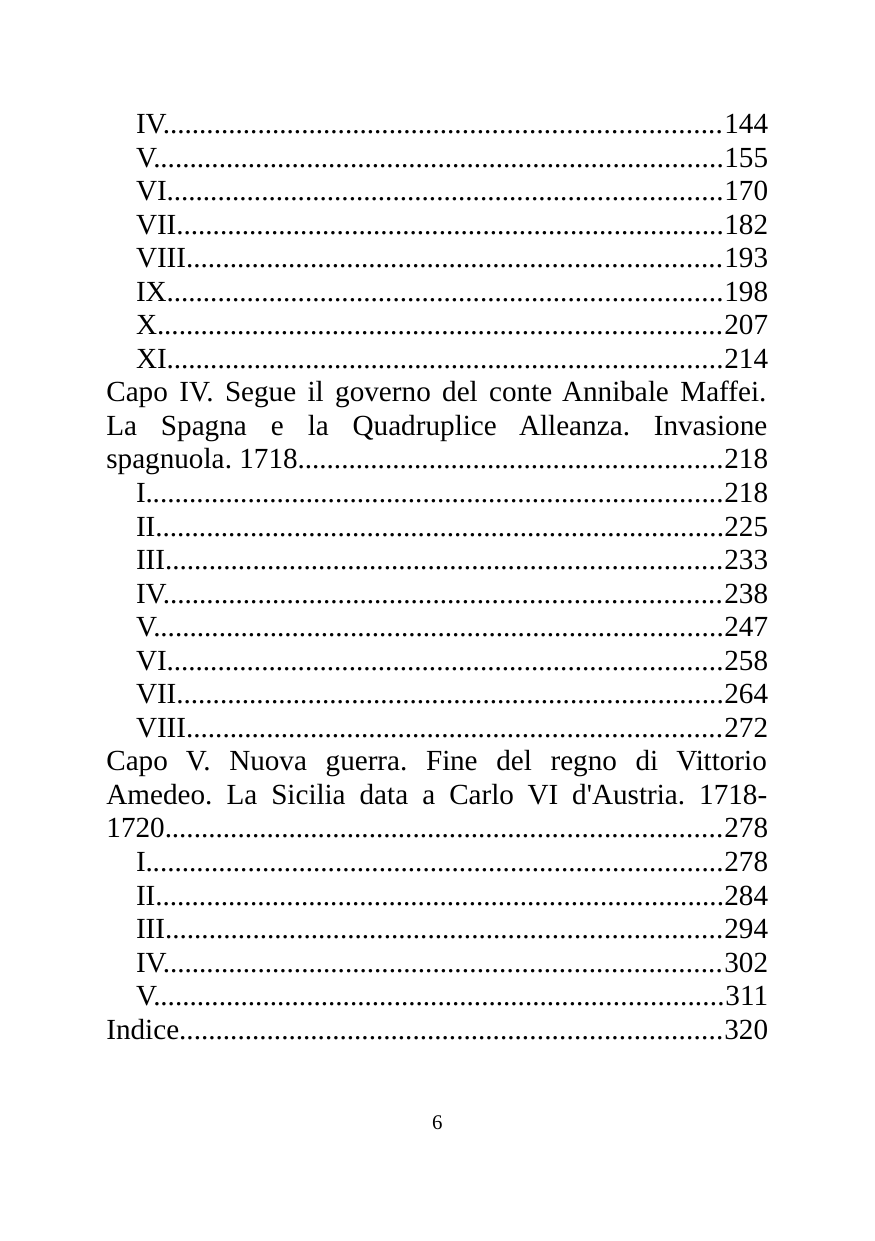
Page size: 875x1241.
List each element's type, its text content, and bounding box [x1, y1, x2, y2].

text IV. 144 [136, 106, 768, 140]
text VI. 258 [136, 643, 768, 676]
text VII. 264 [136, 676, 768, 710]
text IV. 302 [136, 945, 768, 978]
text XI. 214 [136, 341, 768, 374]
text I. 218 [136, 475, 768, 509]
text IX. 198 [136, 274, 768, 307]
text Capo IV. Segue il governo del conte Annibale Maffei. La Spagna e la Quadruplice Alleanza. Invasione spagnuola. 1718. 218 [106, 374, 768, 475]
text II. 225 [136, 509, 768, 542]
text III. 294 [136, 911, 768, 945]
text II. 284 [136, 878, 768, 911]
text VIII. 272 [136, 710, 768, 743]
text VII. 182 [136, 207, 768, 240]
text V. 155 [136, 140, 768, 173]
text VI. 170 [136, 173, 768, 207]
text Indice 320 [106, 1012, 768, 1045]
text I. 278 [136, 844, 768, 878]
text III. 233 [136, 542, 768, 576]
text IV. 238 [136, 576, 768, 609]
text Capo V. Nuova guerra. Fine del regno di Vittorio Amedeo. La Sicilia data a Carlo VI d'Austria. 1718-1720. 278 [106, 743, 768, 844]
text V. 311 [136, 978, 768, 1012]
text VIII. 193 [136, 240, 768, 274]
text X. 207 [136, 307, 768, 341]
text V. 247 [136, 609, 768, 643]
